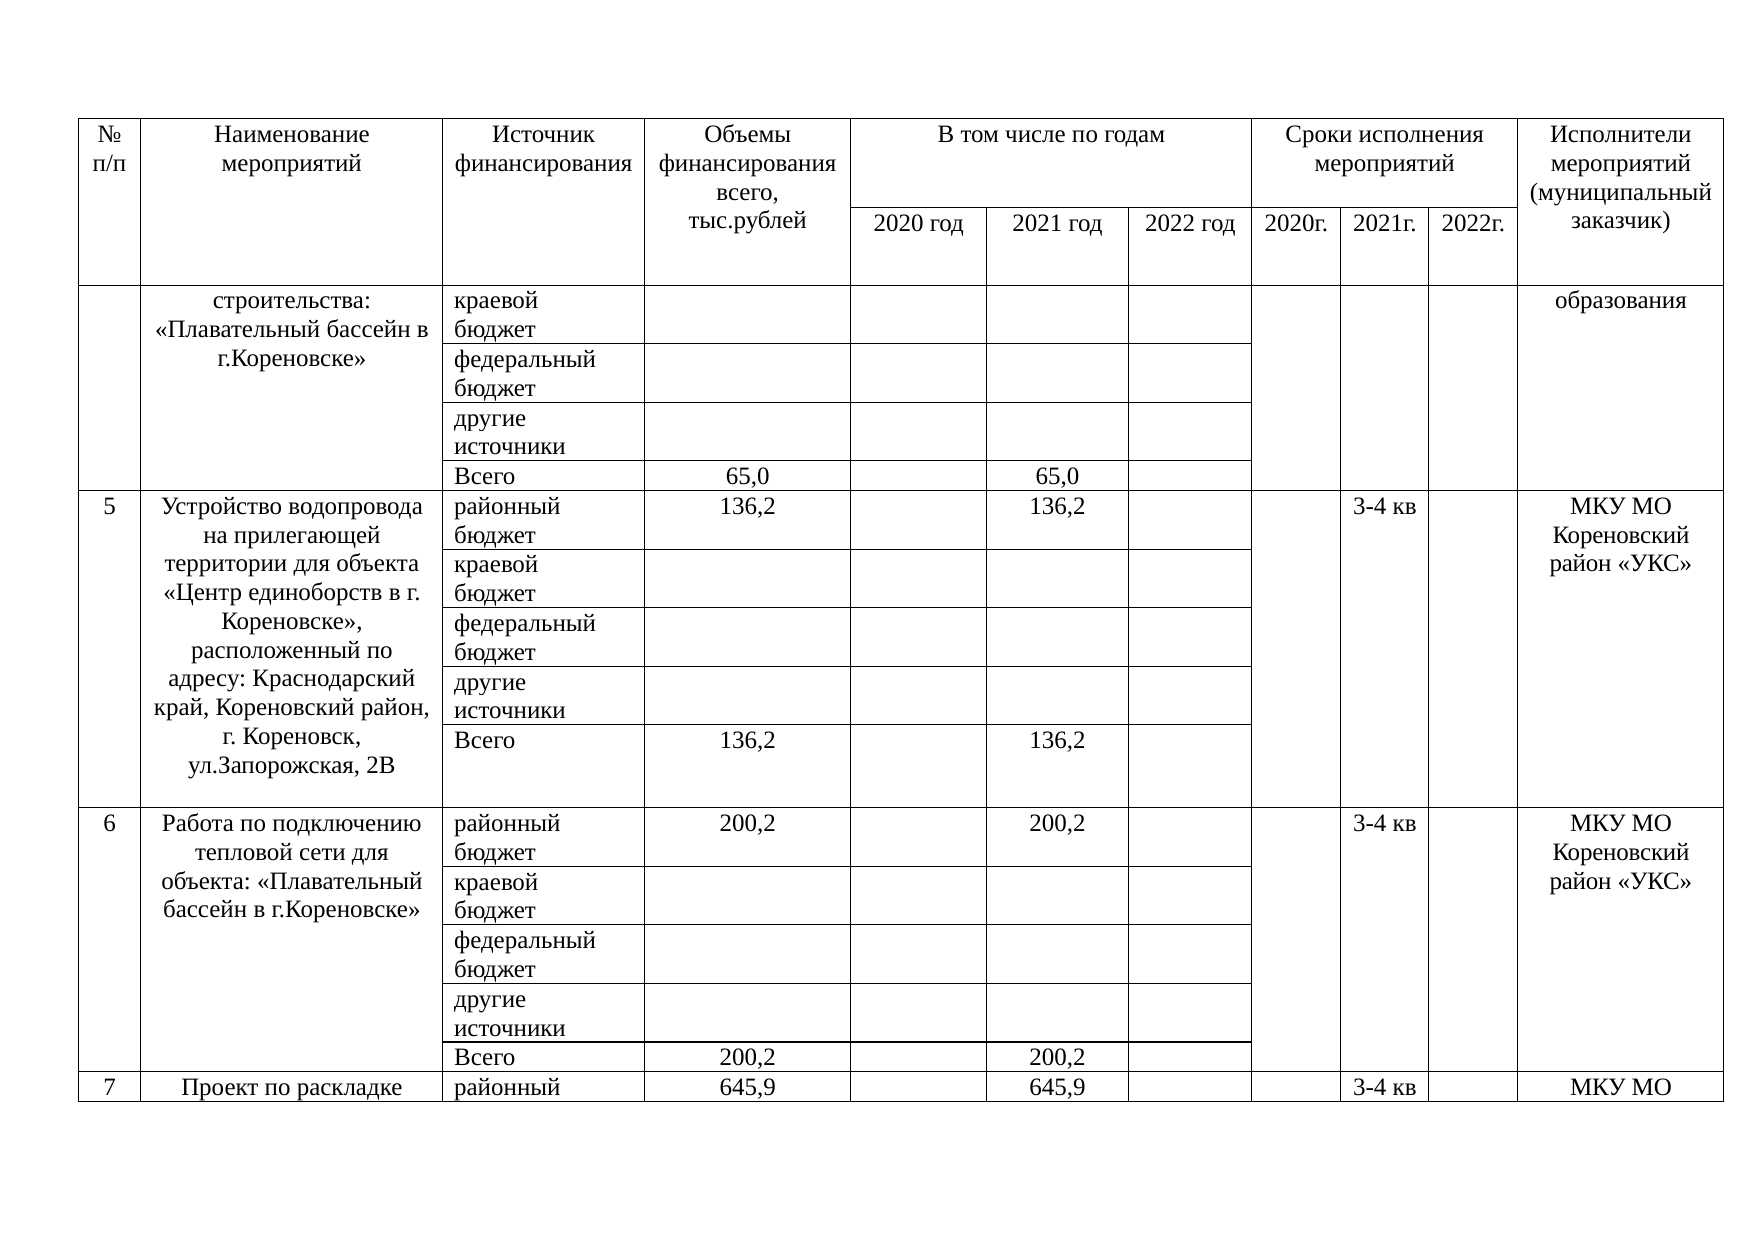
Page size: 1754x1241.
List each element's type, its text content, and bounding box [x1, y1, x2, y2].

table_cell [1129, 286, 1251, 343]
table_cell [645, 667, 850, 724]
table_cell [851, 925, 986, 983]
table_cell [851, 867, 986, 924]
table_cell [987, 344, 1128, 402]
table_cell [645, 608, 850, 666]
table_cell 136,2 [987, 725, 1128, 807]
table_cell Работа по подключению тепловой сети для объекта: «Плавательный бассейн в г.Кореновске» [141, 808, 442, 1071]
table_cell федеральный бюджет [443, 925, 644, 983]
table_cell 2020г. [1252, 208, 1340, 284]
table_cell [851, 608, 986, 666]
table_cell краевой бюджет [443, 867, 644, 924]
table_cell МКУ МО [1518, 1072, 1723, 1101]
table_cell федеральный бюджет [443, 608, 644, 666]
table_cell 3-4 кв [1341, 1072, 1428, 1101]
table_cell [851, 461, 986, 490]
table_cell [645, 286, 850, 343]
table_cell [645, 550, 850, 607]
table_cell [1129, 461, 1251, 490]
table_cell [1129, 667, 1251, 724]
table_cell 65,0 [987, 461, 1128, 490]
table_cell [851, 1072, 986, 1101]
table_cell [851, 403, 986, 460]
table_cell [645, 984, 850, 1041]
table_cell Всего [443, 1043, 644, 1071]
table_cell образования [1518, 286, 1723, 490]
table_cell [1129, 808, 1251, 866]
table_cell [1129, 1043, 1251, 1071]
table_cell Всего [443, 461, 644, 490]
table_cell [645, 867, 850, 924]
table_cell [987, 984, 1128, 1041]
table_cell [851, 550, 986, 607]
table_cell [851, 286, 986, 343]
table_header В том числе по годам [851, 119, 1251, 207]
table_header Источник финансирования [443, 119, 644, 284]
table_cell [1129, 984, 1251, 1041]
table_cell [1341, 286, 1428, 490]
table_cell [851, 491, 986, 548]
table_cell Проект по раскладке [141, 1072, 442, 1101]
table_cell районный [443, 1072, 644, 1101]
table_cell [987, 925, 1128, 983]
table_cell МКУ МО Кореновский район «УКС» [1518, 808, 1723, 1071]
table_cell [645, 344, 850, 402]
table_cell 200,2 [987, 808, 1128, 866]
table_cell районный бюджет [443, 491, 644, 548]
table_cell 2022 год [1129, 208, 1251, 284]
table_cell [1129, 867, 1251, 924]
table_cell 2022г. [1429, 208, 1517, 284]
table_cell федеральный бюджет [443, 344, 644, 402]
table_cell [1129, 344, 1251, 402]
table_cell [851, 984, 986, 1041]
table_header № п/п [79, 119, 140, 284]
table_cell 645,9 [987, 1072, 1128, 1101]
table_cell Устройство водопровода на прилегающей территории для объекта «Центр единоборств в г. Кореновске», расположенный по адресу: Краснодарский край, Кореновский район, г. Кореновск, ул.Запорожская, 2В [141, 491, 442, 807]
table_cell [851, 808, 986, 866]
table_cell [987, 550, 1128, 607]
table_cell [987, 608, 1128, 666]
table_cell [1129, 550, 1251, 607]
table_cell [1129, 608, 1251, 666]
table_cell 136,2 [987, 491, 1128, 548]
table_cell [1129, 725, 1251, 807]
table_cell [987, 403, 1128, 460]
table_cell [1129, 491, 1251, 548]
table_cell [1129, 925, 1251, 983]
table_cell МКУ МО Кореновский район «УКС» [1518, 491, 1723, 807]
table_header Сроки исполнения мероприятий [1252, 119, 1517, 207]
table_cell [1429, 491, 1517, 807]
table_cell [1252, 286, 1340, 490]
table_cell Всего [443, 725, 644, 807]
table_cell [851, 725, 986, 807]
table_header Наименование мероприятий [141, 119, 442, 284]
table_cell [1129, 403, 1251, 460]
table_cell [1429, 808, 1517, 1071]
table_cell [1429, 286, 1517, 490]
table_cell 645,9 [645, 1072, 850, 1101]
table_cell 65,0 [645, 461, 850, 490]
table_header Исполнители мероприятий (муниципальный заказчик) [1518, 119, 1723, 284]
table_cell 3-4 кв [1341, 491, 1428, 807]
table_cell [645, 925, 850, 983]
table_cell 200,2 [645, 808, 850, 866]
table_cell [851, 344, 986, 402]
table_cell 136,2 [645, 725, 850, 807]
table_cell 200,2 [645, 1043, 850, 1071]
table_cell [987, 286, 1128, 343]
table_cell районный бюджет [443, 808, 644, 866]
table_cell 200,2 [987, 1043, 1128, 1071]
table_cell 2021 год [987, 208, 1128, 284]
table_cell 2021г. [1341, 208, 1428, 284]
table_cell [79, 286, 140, 490]
table_cell [1129, 1072, 1251, 1101]
table_cell 136,2 [645, 491, 850, 548]
table_cell 5 [79, 491, 140, 807]
table_cell 7 [79, 1072, 140, 1101]
table_cell другие источники [443, 403, 644, 460]
table_cell строительства: «Плавательный бассейн в г.Кореновске» [141, 286, 442, 490]
table_cell [1252, 491, 1340, 807]
table_cell [1252, 808, 1340, 1071]
table_cell другие источники [443, 667, 644, 724]
table_cell [987, 867, 1128, 924]
table_cell краевой бюджет [443, 550, 644, 607]
table_header Объемы финансирования всего, тыс.рублей [645, 119, 850, 284]
table_cell [645, 403, 850, 460]
table_cell [1429, 1072, 1517, 1101]
table_cell другие источники [443, 984, 644, 1041]
table_cell 2020 год [851, 208, 986, 284]
table_cell 6 [79, 808, 140, 1071]
table_cell [987, 667, 1128, 724]
table_cell [851, 667, 986, 724]
table_cell [1252, 1072, 1340, 1101]
table_cell 3-4 кв [1341, 808, 1428, 1071]
table_cell краевой бюджет [443, 286, 644, 343]
table_cell [851, 1043, 986, 1071]
